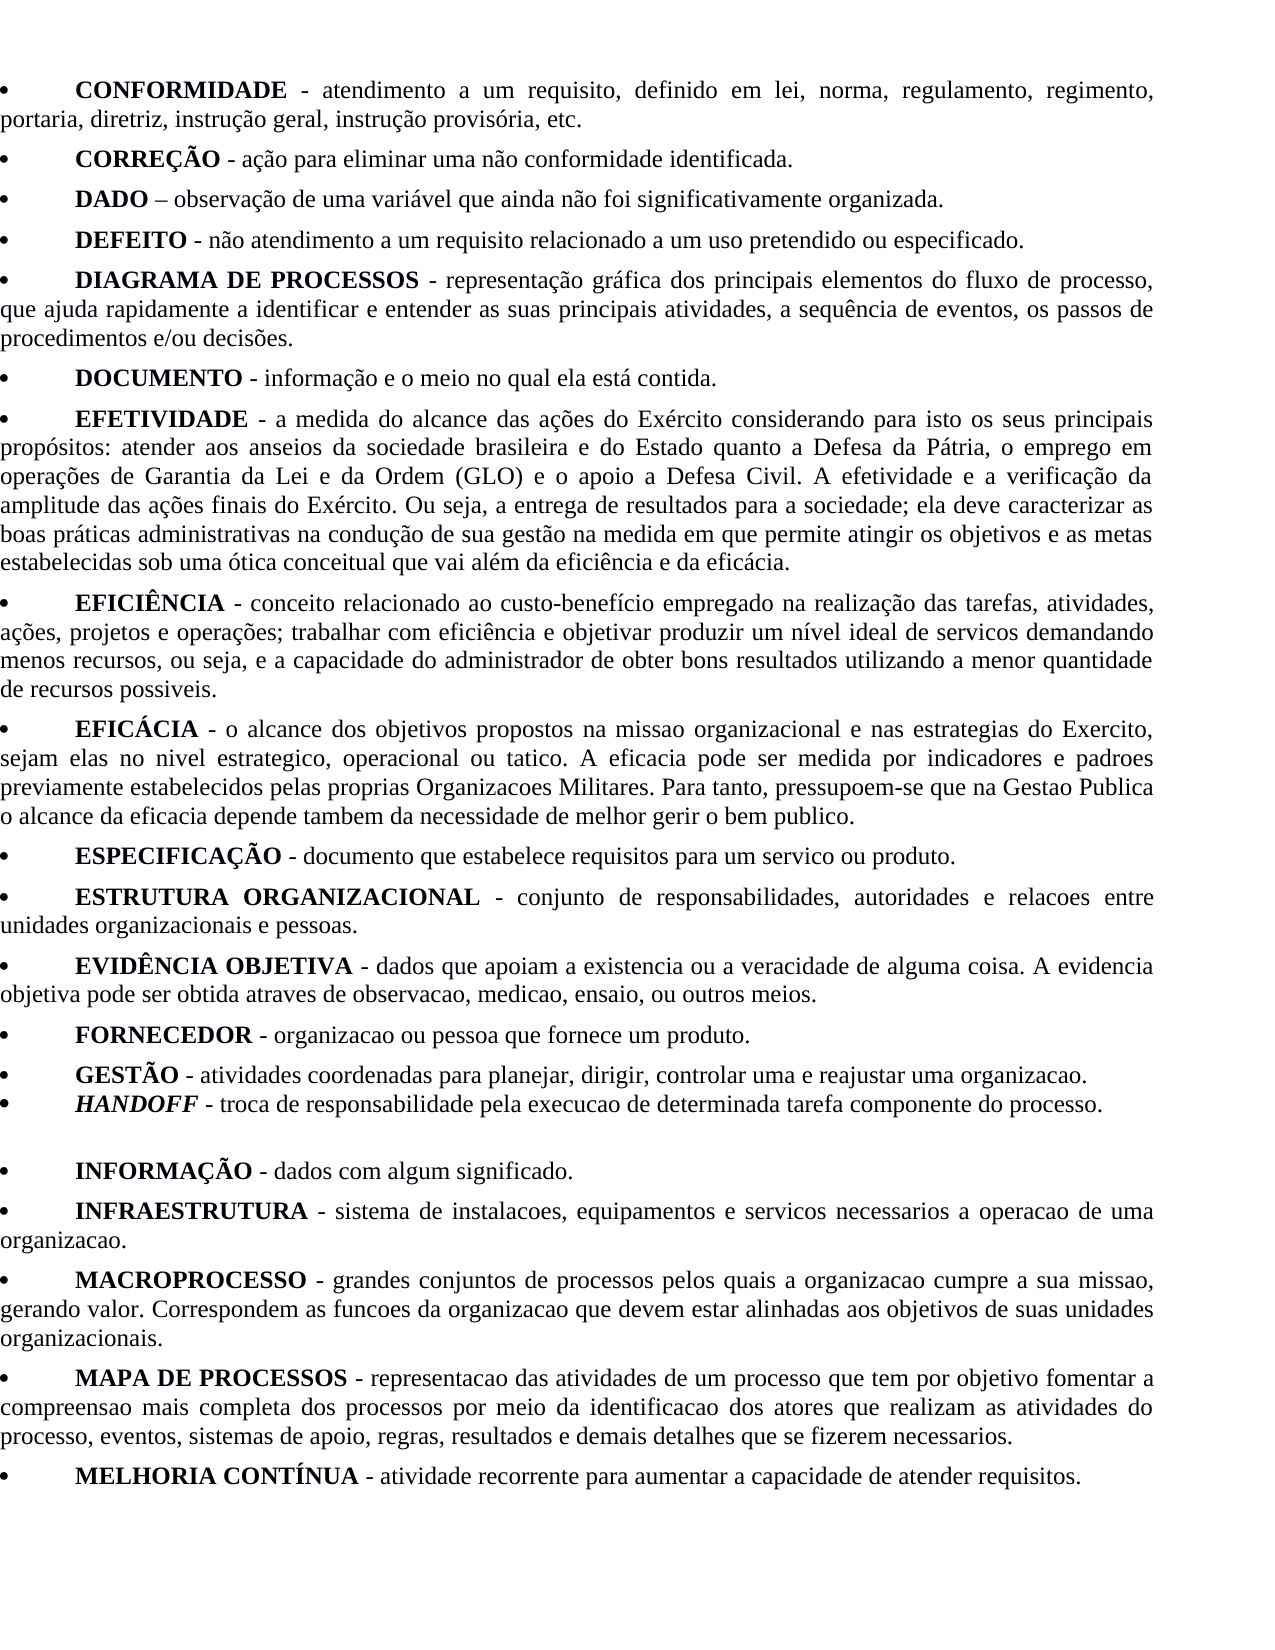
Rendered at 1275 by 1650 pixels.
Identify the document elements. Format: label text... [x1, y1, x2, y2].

list DEFEITO - não atendimento a um requisito relacionado a um uso pretendido ou especificado. [0, 225, 1155, 254]
list HANDOFF - troca de responsabilidade pela execucao de determinada tarefa componente do processo. [0, 1089, 1155, 1118]
list MACROPROCESSO - grandes conjuntos de processos pelos quais a organizacao cumpre a sua missao, gerando valor. Correspondem as funcoes da organizacao que devem estar alinhadas aos objetivos de suas unidades organizacionais. [0, 1265, 1155, 1352]
list EFICÁCIA - o alcance dos objetivos propostos na missao organizacional e nas estrategias do Exercito, sejam elas no nivel estrategico, operacional ou tatico. A eficacia pode ser medida por indicadores e padroes previamente estabelecidos pelas proprias Organizacoes Militares. Para tanto, pressupoem-se que na Gestao Publica o alcance da eficacia depende tambem da necessidade de melhor gerir o bem publico. [0, 714, 1155, 829]
list DOCUMENTO - informação e o meio no qual ela está contida. [0, 363, 1155, 392]
list INFORMAÇÃO - dados com algum significado. [0, 1156, 1155, 1184]
list DADO – observação de uma variável que ainda não foi significativamente organizada. [0, 184, 1155, 213]
list EFICIÊNCIA - conceito relacionado ao custo-benefício empregado na realização das tarefas, atividades, ações, projetos e operações; trabalhar com eficiência e objetivar produzir um nível ideal de servicos demandando menos recursos, ou seja, e a capacidade do administrador de obter bons resultados utilizando a menor quantidade de recursos possiveis. [0, 588, 1155, 703]
list CONFORMIDADE - atendimento a um requisito, definido em lei, norma, regulamento, regimento, portaria, diretriz, instrução geral, instrução provisória, etc. [0, 75, 1155, 132]
list INFRAESTRUTURA - sistema de instalacoes, equipamentos e servicos necessarios a operacao de uma organizacao. [0, 1196, 1155, 1254]
list ESTRUTURA ORGANIZACIONAL - conjunto de responsabilidades, autoridades e relacoes entre unidades organizacionais e pessoas. [0, 882, 1155, 939]
list DIAGRAMA DE PROCESSOS - representação gráfica dos principais elementos do fluxo de processo, que ajuda rapidamente a identificar e entender as suas principais atividades, a sequência de eventos, os passos de procedimentos e/ou decisões. [0, 265, 1155, 352]
list EFETIVIDADE - a medida do alcance das ações do Exército considerando para isto os seus principais propósitos: atender aos anseios da sociedade brasileira e do Estado quanto a Defesa da Pátria, o emprego em operações de Garantia da Lei e da Ordem (GLO) e o apoio a Defesa Civil. A efetividade e a verificação da amplitude das ações finais do Exército. Ou seja, a entrega de resultados para a sociedade; ela deve caracterizar as boas práticas administrativas na condução de sua gestão na medida em que permite atingir os objetivos e as metas estabelecidas sob uma ótica conceitual que vai além da eficiência e da eficácia. [0, 404, 1155, 576]
list ESPECIFICAÇÃO - documento que estabelece requisitos para um servico ou produto. [0, 841, 1155, 870]
list GESTÃO - atividades coordenadas para planejar, dirigir, controlar uma e reajustar uma organizacao. [0, 1060, 1155, 1089]
list FORNECEDOR - organizacao ou pessoa que fornece um produto. [0, 1020, 1155, 1049]
list CORREÇÃO - ação para eliminar uma não conformidade identificada. [0, 144, 1155, 173]
list MAPA DE PROCESSOS - representacao das atividades de um processo que tem por objetivo fomentar a compreensao mais completa dos processos por meio da identificacao dos atores que realizam as atividades do processo, eventos, sistemas de apoio, regras, resultados e demais detalhes que se fizerem necessarios. [0, 1363, 1155, 1449]
list EVIDÊNCIA OBJETIVA - dados que apoiam a existencia ou a veracidade de alguma coisa. A evidencia objetiva pode ser obtida atraves de observacao, medicao, ensaio, ou outros meios. [0, 951, 1155, 1008]
list MELHORIA CONTÍNUA - atividade recorrente para aumentar a capacidade de atender requisitos. [0, 1461, 1155, 1490]
